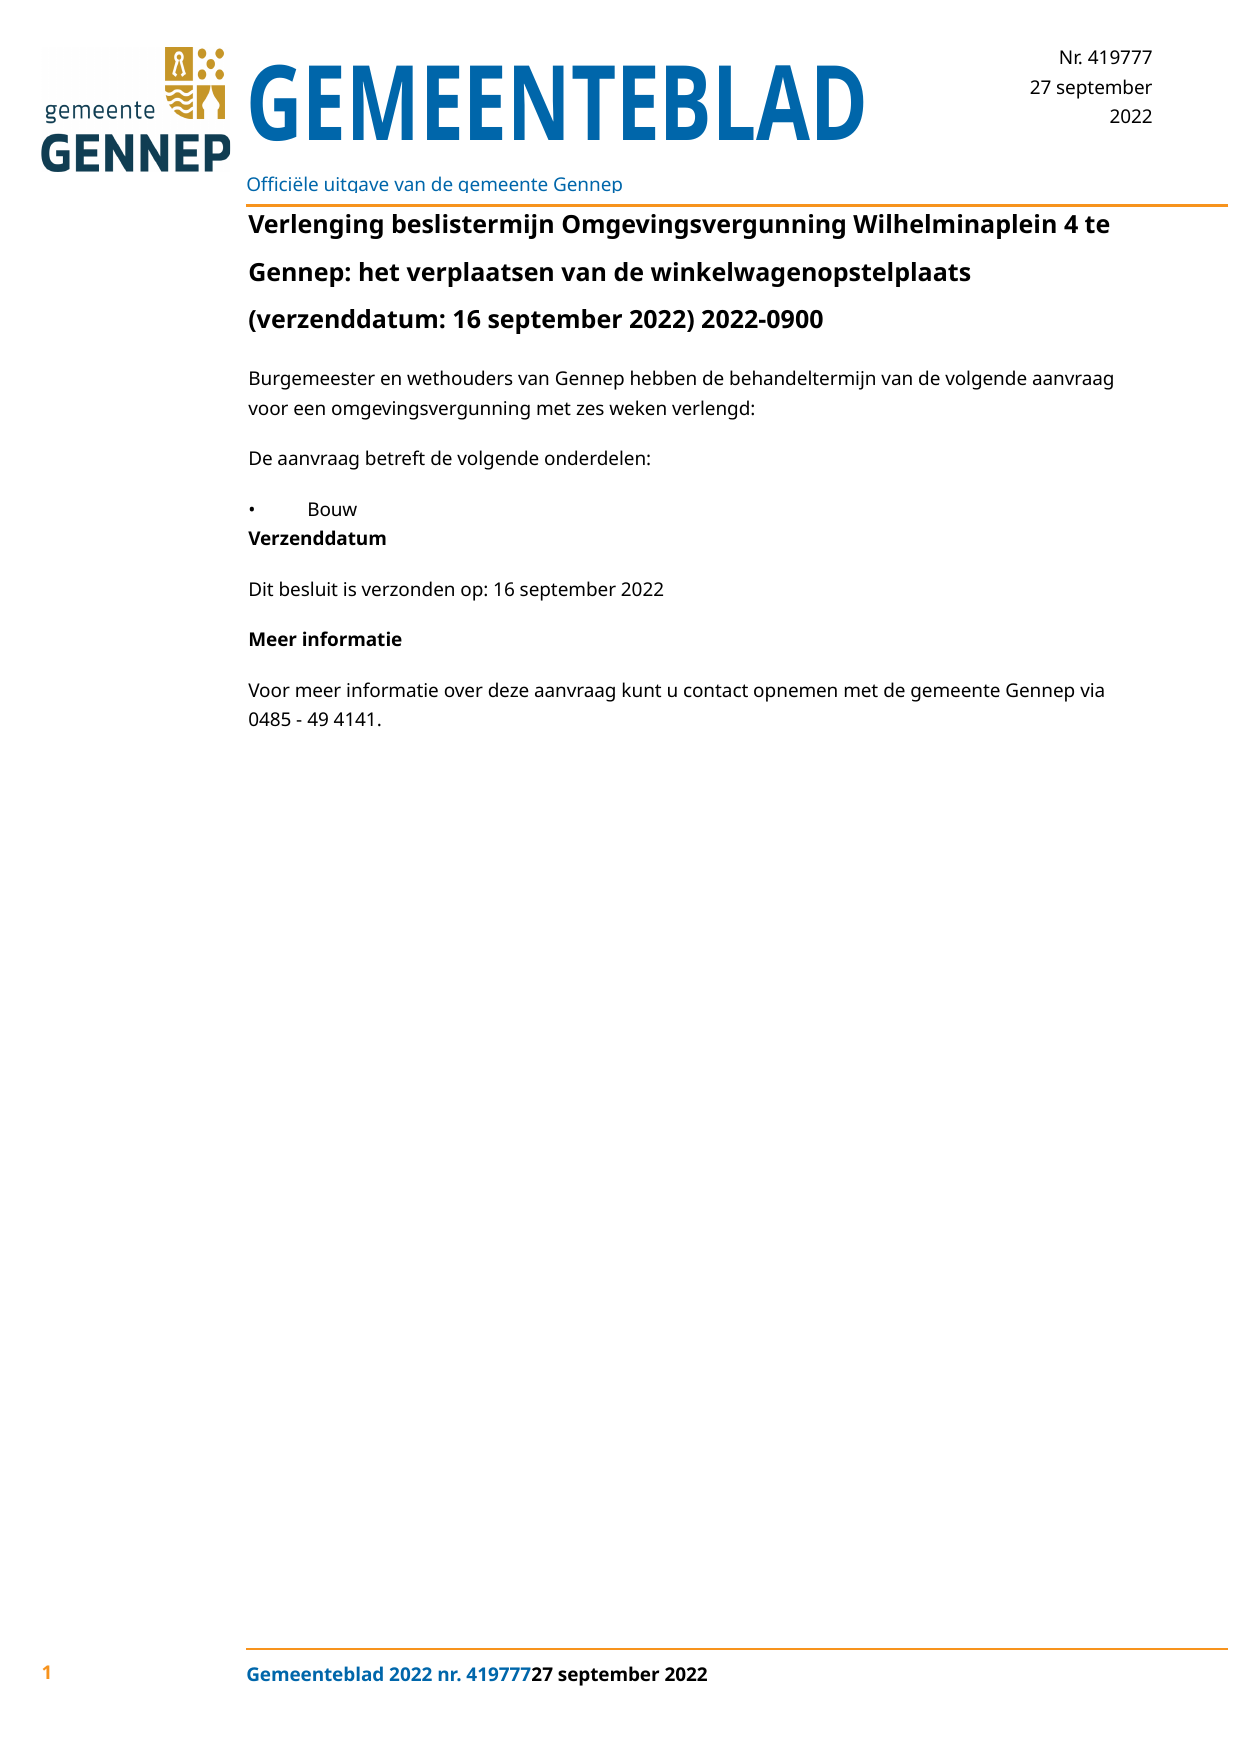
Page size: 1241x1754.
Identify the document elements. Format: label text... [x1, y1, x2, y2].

text Dit besluit is verzonden op: 16 september 2022 [248, 576, 1152, 602]
text Burgemeester en wethouders van Gennep hebben de behandeltermijn van de volgende aanvraag voor een omgevingsvergunning met zes weken verlengd: [248, 366, 1152, 421]
picture [41, 47, 231, 172]
text Voor meer informatie over deze aanvraag kunt u contact opnemen met de gemeente Gennep via 0485 - 49 4141. [248, 677, 1152, 732]
list Bouw [248, 496, 1152, 522]
text De aanvraag betreft de volgende onderdelen: [248, 446, 1152, 471]
text Verzenddatum [248, 526, 1152, 551]
text Meer informatie [248, 626, 1152, 652]
text Verlenging beslistermijn Omgevingsvergunning Wilhelminaplein 4 te Gennep: het verplaatsen van de winkelwagenopstelplaats (verzenddatum: 16 september 2022) 2022-0900 [248, 207, 1152, 336]
